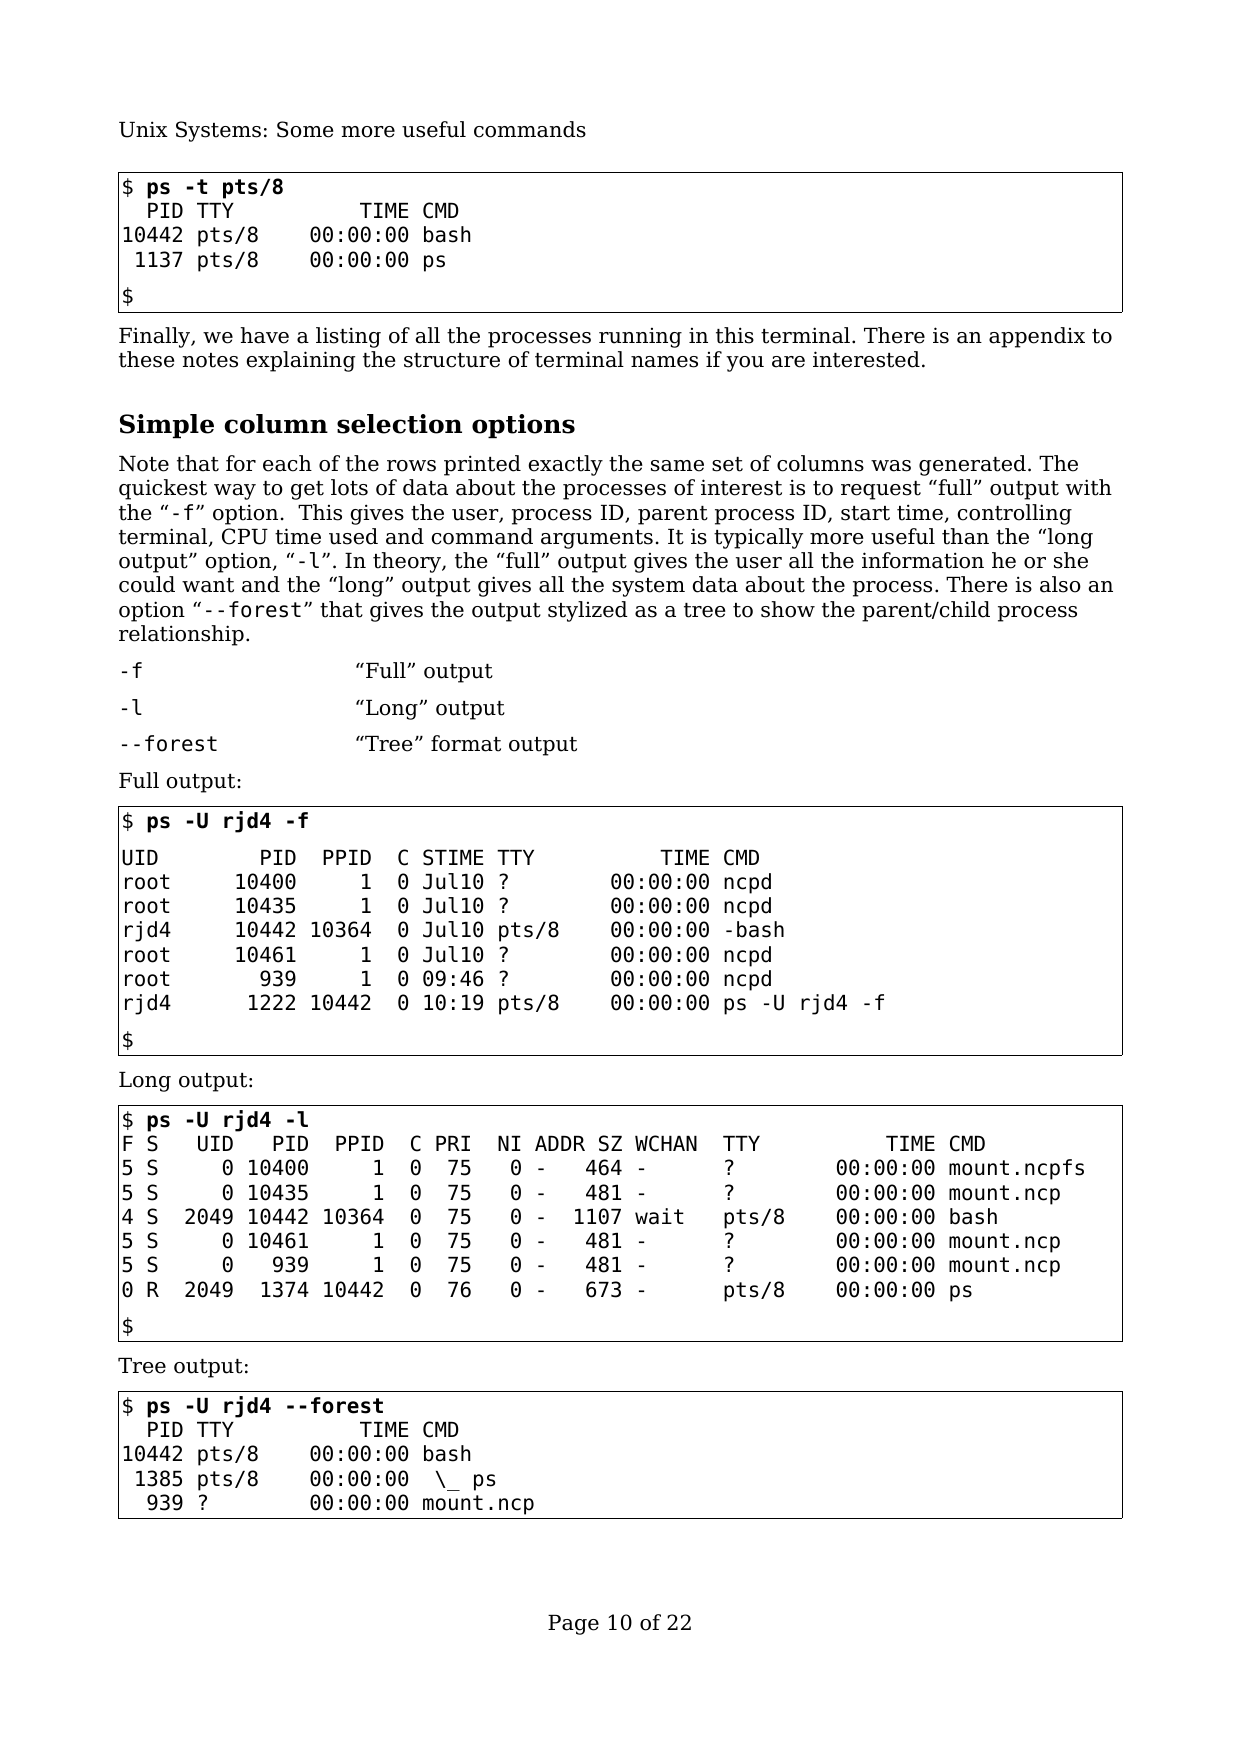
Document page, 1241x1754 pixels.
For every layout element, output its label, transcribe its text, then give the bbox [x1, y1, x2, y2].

subtitle Simple column selection options [118, 410, 1122, 440]
text -f “Full” output [118, 659, 1122, 683]
text Full output: [118, 769, 1122, 793]
text Long output: [118, 1068, 1122, 1092]
text $ [119, 1311, 1122, 1341]
text UID PID PPID C STIME TTY TIME CMD root 10400 1 0 Jul10 ? 00:00:00 ncpd root 10435 1 0 Jul10 ? 00:00:00 ncpd rjd4 10442 10364 0 Jul10 pts/8 00:00:00 -bash root 10461 1 0 Jul10 ? 00:00:00 ncpd root 939 1 0 09:46 ? 00:00:00 ncpd rjd4 1222 10442 0 10:19 pts/8 00:00:00 ps -U rjd4 -f [119, 843, 1122, 1016]
text Tree output: [118, 1354, 1122, 1378]
text $ ps -U rjd4 -f [119, 807, 1122, 833]
text $ ps -U rjd4 -l F S UID PID PPID C PRI NI ADDR SZ WCHAN TTY TIME CMD 5 S 0 10400 1 0 75 0 - 464 - ? 00:00:00 mount.ncpfs 5 S 0 10435 1 0 75 0 - 481 - ? 00:00:00 mount.ncp 4 S 2049 10442 10364 0 75 0 - 1107 wait pts/8 00:00:00 bash 5 S 0 10461 1 0 75 0 - 481 - ? 00:00:00 mount.ncp 5 S 0 939 1 0 75 0 - 481 - ? 00:00:00 mount.ncp 0 R 2049 1374 10442 0 76 0 - 673 - pts/8 00:00:00 ps [119, 1106, 1122, 1302]
text $ [119, 281, 1122, 312]
text $ ps -U rjd4 --forest PID TTY TIME CMD 10442 pts/8 00:00:00 bash 1385 pts/8 00:00:00 \_ ps 939 ? 00:00:00 mount.ncp [119, 1392, 1122, 1518]
text Finally, we have a listing of all the processes running in this terminal. There is an appendix to these notes explaining the structure of terminal names if you are interested. [118, 324, 1122, 373]
text -l “Long” output [118, 696, 1122, 720]
text $ ps -t pts/8 PID TTY TIME CMD 10442 pts/8 00:00:00 bash 1137 pts/8 00:00:00 ps [119, 173, 1122, 272]
text --forest “Tree” format output [118, 732, 1122, 757]
text $ [119, 1025, 1122, 1055]
text Note that for each of the rows printed exactly the same set of columns was generated. The quickest way to get lots of data about the processes of interest is to request “full” output with the “-f” option. This gives the user, process ID, parent process ID, start time, controlling terminal, CPU time used and command arguments. It is typically more useful than the “long output” option, “-l”. In theory, the “full” output gives the user all the information he or she could want and the “long” output gives all the system data about the process. There is also an option “--forest” that gives the output stylized as a tree to show the parent/child process relationship. [118, 452, 1122, 646]
